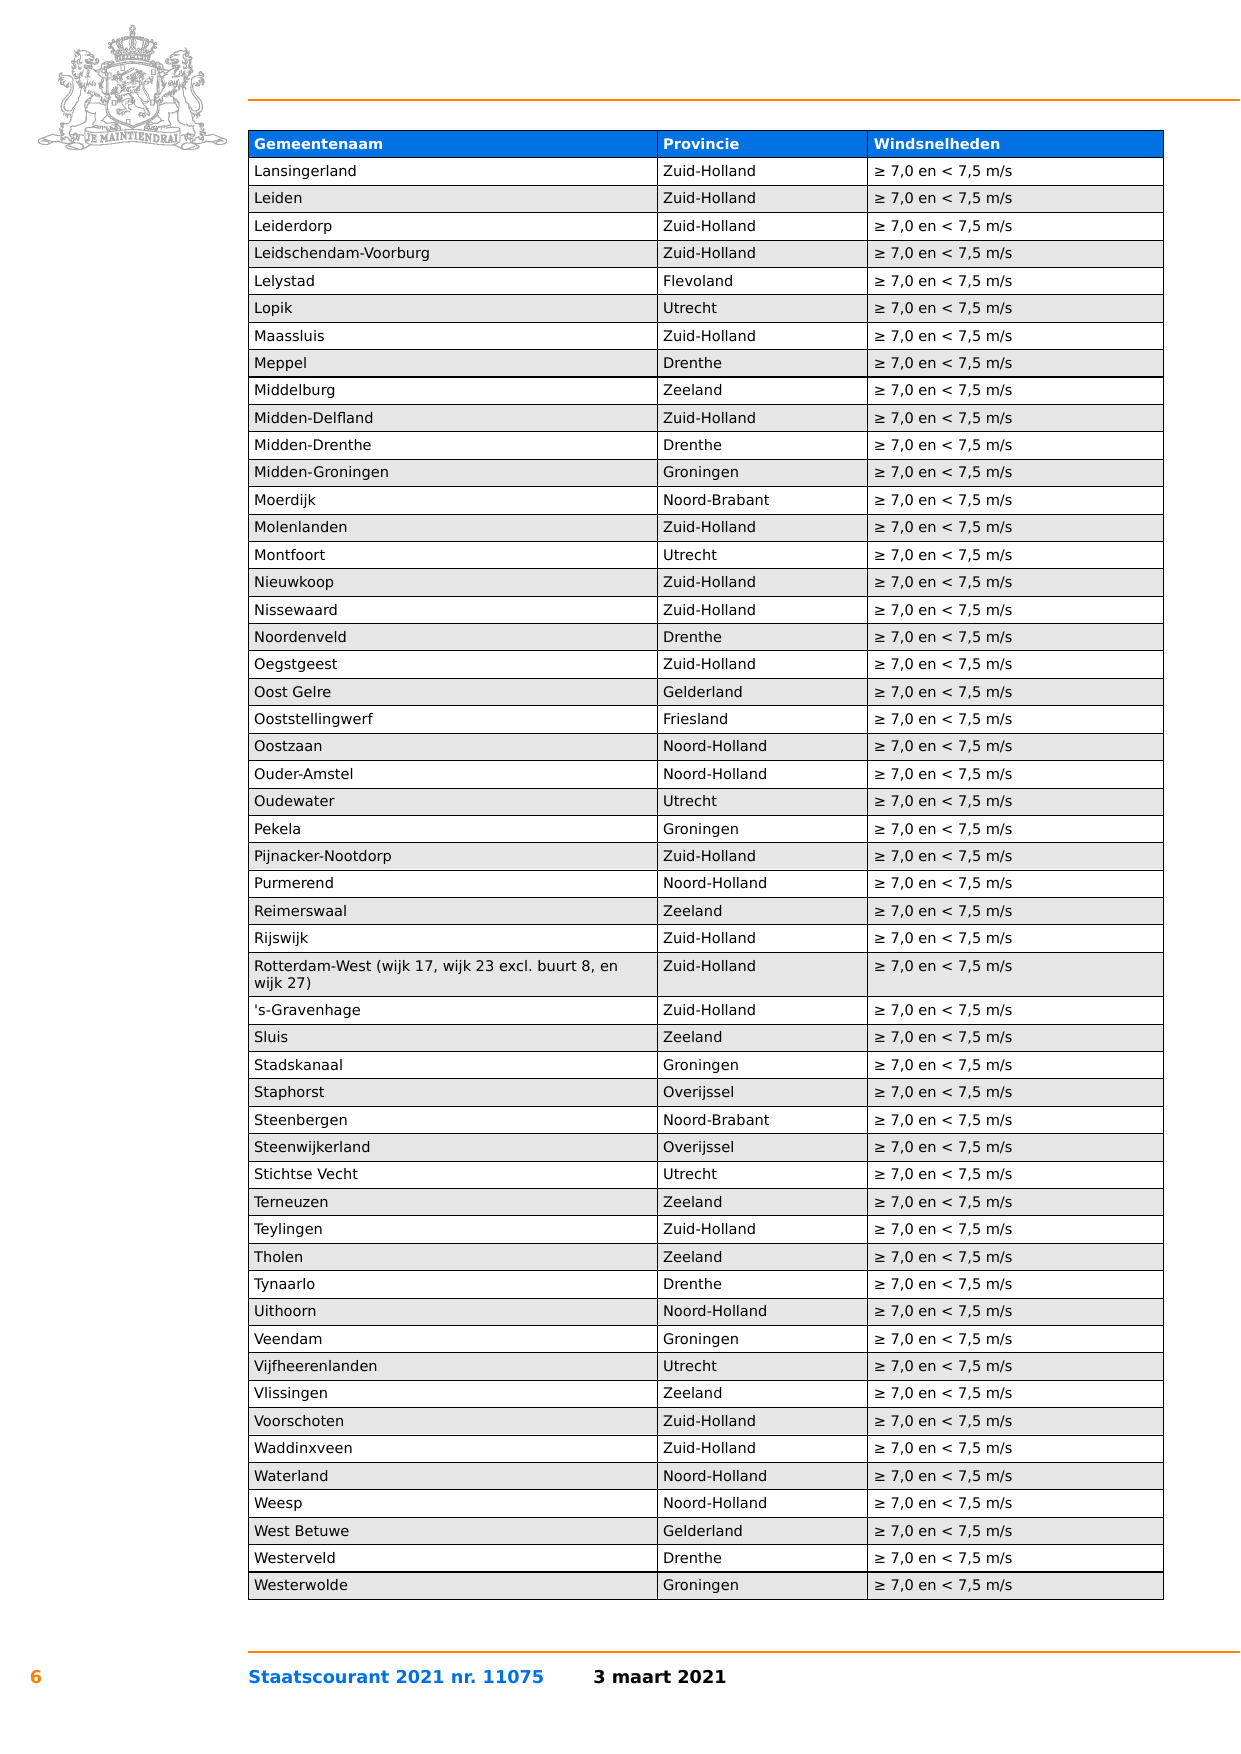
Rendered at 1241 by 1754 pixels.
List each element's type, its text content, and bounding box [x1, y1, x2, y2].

table_cell Zeeland [658, 1244, 867, 1270]
table_cell West Betuwe [249, 1518, 657, 1544]
table_cell ≥ 7,0 en < 7,5 m/s [868, 1107, 1163, 1133]
table_cell ≥ 7,0 en < 7,5 m/s [868, 651, 1163, 678]
table_cell ≥ 7,0 en < 7,5 m/s [868, 378, 1163, 404]
table_cell ≥ 7,0 en < 7,5 m/s [868, 1216, 1163, 1243]
table_cell ≥ 7,0 en < 7,5 m/s [868, 1134, 1163, 1161]
table_cell ≥ 7,0 en < 7,5 m/s [868, 158, 1163, 185]
table_cell Steenwijkerland [249, 1134, 657, 1161]
table_cell Gelderland [658, 679, 867, 705]
table_cell Utrecht [658, 1353, 867, 1380]
table_cell ≥ 7,0 en < 7,5 m/s [868, 624, 1163, 650]
table_cell Overijssel [658, 1134, 867, 1161]
table_cell ≥ 7,0 en < 7,5 m/s [868, 953, 1163, 996]
table_cell ≥ 7,0 en < 7,5 m/s [868, 1079, 1163, 1106]
table_cell Noord-Holland [658, 1299, 867, 1325]
table_cell ≥ 7,0 en < 7,5 m/s [868, 1490, 1163, 1517]
table_cell Middelburg [249, 378, 657, 404]
table_cell Zuid-Holland [658, 241, 867, 267]
table_cell Zuid-Holland [658, 405, 867, 431]
table_cell Meppel [249, 350, 657, 376]
table_cell Groningen [658, 1326, 867, 1352]
table_cell Groningen [658, 1573, 867, 1599]
table_cell Zuid-Holland [658, 925, 867, 952]
table_cell Zeeland [658, 1381, 867, 1407]
table_cell Zeeland [658, 1025, 867, 1051]
table_cell Flevoland [658, 268, 867, 294]
table_cell Groningen [658, 816, 867, 842]
table_cell ≥ 7,0 en < 7,5 m/s [868, 460, 1163, 486]
table_cell Steenbergen [249, 1107, 657, 1133]
table_cell ≥ 7,0 en < 7,5 m/s [868, 1463, 1163, 1489]
table_cell Uithoorn [249, 1299, 657, 1325]
table_cell Drenthe [658, 1545, 867, 1571]
table_cell Zuid-Holland [658, 323, 867, 349]
table_cell ≥ 7,0 en < 7,5 m/s [868, 997, 1163, 1023]
table_cell Utrecht [658, 1162, 867, 1188]
table_cell Midden-Drenthe [249, 432, 657, 459]
table_cell ≥ 7,0 en < 7,5 m/s [868, 1518, 1163, 1544]
table_cell Zuid-Holland [658, 843, 867, 869]
table_cell Rijswijk [249, 925, 657, 952]
table_cell Drenthe [658, 432, 867, 459]
table_cell ≥ 7,0 en < 7,5 m/s [868, 761, 1163, 787]
table_cell Nissewaard [249, 597, 657, 623]
table_cell Noordenveld [249, 624, 657, 650]
table_cell Zeeland [658, 898, 867, 924]
table_cell Zeeland [658, 1189, 867, 1215]
table_cell Noord-Brabant [658, 1107, 867, 1133]
table_cell Lopik [249, 295, 657, 322]
table_cell ≥ 7,0 en < 7,5 m/s [868, 487, 1163, 513]
table_cell Zuid-Holland [658, 569, 867, 596]
table_cell ≥ 7,0 en < 7,5 m/s [868, 569, 1163, 596]
table_cell ≥ 7,0 en < 7,5 m/s [868, 1381, 1163, 1407]
table_cell Teylingen [249, 1216, 657, 1243]
table_cell ≥ 7,0 en < 7,5 m/s [868, 1189, 1163, 1215]
table_cell Staphorst [249, 1079, 657, 1106]
table_cell Voorschoten [249, 1408, 657, 1434]
table_cell ≥ 7,0 en < 7,5 m/s [868, 186, 1163, 212]
table_cell Stadskanaal [249, 1052, 657, 1078]
table_cell Zuid-Holland [658, 597, 867, 623]
table_cell Groningen [658, 460, 867, 486]
table_cell Utrecht [658, 789, 867, 815]
table_cell Veendam [249, 1326, 657, 1352]
table_cell Weesp [249, 1490, 657, 1517]
table_cell Tholen [249, 1244, 657, 1270]
table_cell ≥ 7,0 en < 7,5 m/s [868, 597, 1163, 623]
table_cell Reimerswaal [249, 898, 657, 924]
table_header Gemeentenaam [249, 131, 657, 157]
table_cell ≥ 7,0 en < 7,5 m/s [868, 871, 1163, 897]
table_cell ≥ 7,0 en < 7,5 m/s [868, 542, 1163, 568]
table_cell Vijfheerenlanden [249, 1353, 657, 1380]
table_cell ≥ 7,0 en < 7,5 m/s [868, 323, 1163, 349]
table_cell ≥ 7,0 en < 7,5 m/s [868, 1052, 1163, 1078]
table_cell Moerdijk [249, 487, 657, 513]
table_cell Maassluis [249, 323, 657, 349]
table_cell Ooststellingwerf [249, 706, 657, 733]
table_cell ≥ 7,0 en < 7,5 m/s [868, 268, 1163, 294]
table_cell Vlissingen [249, 1381, 657, 1407]
table_cell Noord-Holland [658, 734, 867, 760]
table_cell ≥ 7,0 en < 7,5 m/s [868, 1353, 1163, 1380]
table_cell Oost Gelre [249, 679, 657, 705]
table_cell ≥ 7,0 en < 7,5 m/s [868, 679, 1163, 705]
table_cell Zuid-Holland [658, 997, 867, 1023]
table_cell Utrecht [658, 542, 867, 568]
table_cell Leidschendam-Voorburg [249, 241, 657, 267]
table_cell Tynaarlo [249, 1271, 657, 1297]
table_header Windsnelheden [868, 131, 1163, 157]
table_cell Groningen [658, 1052, 867, 1078]
picture [38, 25, 227, 150]
table_cell Leiden [249, 186, 657, 212]
table_cell Molenlanden [249, 515, 657, 541]
table_cell Westerwolde [249, 1573, 657, 1599]
table_cell Utrecht [658, 295, 867, 322]
table_cell Zuid-Holland [658, 158, 867, 185]
table_cell ≥ 7,0 en < 7,5 m/s [868, 432, 1163, 459]
table_cell ≥ 7,0 en < 7,5 m/s [868, 1162, 1163, 1188]
table_cell Friesland [658, 706, 867, 733]
table_cell Oostzaan [249, 734, 657, 760]
table_cell Zuid-Holland [658, 1436, 867, 1462]
table_cell Waddinxveen [249, 1436, 657, 1462]
table_cell Zuid-Holland [658, 186, 867, 212]
table_header Provincie [658, 131, 867, 157]
table_cell ≥ 7,0 en < 7,5 m/s [868, 405, 1163, 431]
table_cell Midden-Delfland [249, 405, 657, 431]
table_cell Zuid-Holland [658, 651, 867, 678]
table_cell Gelderland [658, 1518, 867, 1544]
table_cell Drenthe [658, 624, 867, 650]
table_cell ≥ 7,0 en < 7,5 m/s [868, 816, 1163, 842]
table_cell Drenthe [658, 1271, 867, 1297]
table_cell ≥ 7,0 en < 7,5 m/s [868, 1271, 1163, 1297]
table_cell ≥ 7,0 en < 7,5 m/s [868, 295, 1163, 322]
table_cell ≥ 7,0 en < 7,5 m/s [868, 515, 1163, 541]
table_cell Zuid-Holland [658, 213, 867, 239]
table_cell ≥ 7,0 en < 7,5 m/s [868, 843, 1163, 869]
table_cell Pijnacker-Nootdorp [249, 843, 657, 869]
table_cell ≥ 7,0 en < 7,5 m/s [868, 789, 1163, 815]
table_cell ≥ 7,0 en < 7,5 m/s [868, 241, 1163, 267]
table_cell ≥ 7,0 en < 7,5 m/s [868, 1025, 1163, 1051]
table_cell ≥ 7,0 en < 7,5 m/s [868, 1326, 1163, 1352]
table_cell Lelystad [249, 268, 657, 294]
table_cell ≥ 7,0 en < 7,5 m/s [868, 898, 1163, 924]
table_cell Zuid-Holland [658, 953, 867, 996]
table_cell ≥ 7,0 en < 7,5 m/s [868, 706, 1163, 733]
table_cell ≥ 7,0 en < 7,5 m/s [868, 1436, 1163, 1462]
table_cell Midden-Groningen [249, 460, 657, 486]
table_cell Waterland [249, 1463, 657, 1489]
table_cell Noord-Holland [658, 871, 867, 897]
table_cell ≥ 7,0 en < 7,5 m/s [868, 350, 1163, 376]
table_cell Zuid-Holland [658, 515, 867, 541]
table_cell Overijssel [658, 1079, 867, 1106]
table_cell ≥ 7,0 en < 7,5 m/s [868, 213, 1163, 239]
table_cell Lansingerland [249, 158, 657, 185]
table_cell Zuid-Holland [658, 1216, 867, 1243]
table_cell Oudewater [249, 789, 657, 815]
table_cell ≥ 7,0 en < 7,5 m/s [868, 1244, 1163, 1270]
table_cell ≥ 7,0 en < 7,5 m/s [868, 1573, 1163, 1599]
table_cell Purmerend [249, 871, 657, 897]
table_cell Ouder-Amstel [249, 761, 657, 787]
table_cell Zuid-Holland [658, 1408, 867, 1434]
table_cell Leiderdorp [249, 213, 657, 239]
table_cell ≥ 7,0 en < 7,5 m/s [868, 1408, 1163, 1434]
table_cell Zeeland [658, 378, 867, 404]
table_cell Sluis [249, 1025, 657, 1051]
table_cell Oegstgeest [249, 651, 657, 678]
table_cell Stichtse Vecht [249, 1162, 657, 1188]
table_cell Westerveld [249, 1545, 657, 1571]
table_cell Noord-Brabant [658, 487, 867, 513]
table_cell 's-Gravenhage [249, 997, 657, 1023]
table_cell ≥ 7,0 en < 7,5 m/s [868, 1545, 1163, 1571]
table_cell Noord-Holland [658, 761, 867, 787]
table_cell Rotterdam-West (wijk 17, wijk 23 excl. buurt 8, en wijk 27) [249, 953, 657, 996]
table_cell Montfoort [249, 542, 657, 568]
table_cell Noord-Holland [658, 1463, 867, 1489]
table_cell ≥ 7,0 en < 7,5 m/s [868, 925, 1163, 952]
table_cell Pekela [249, 816, 657, 842]
table_cell Drenthe [658, 350, 867, 376]
table_cell ≥ 7,0 en < 7,5 m/s [868, 734, 1163, 760]
table_cell Nieuwkoop [249, 569, 657, 596]
table_cell Noord-Holland [658, 1490, 867, 1517]
table_cell ≥ 7,0 en < 7,5 m/s [868, 1299, 1163, 1325]
table_cell Terneuzen [249, 1189, 657, 1215]
